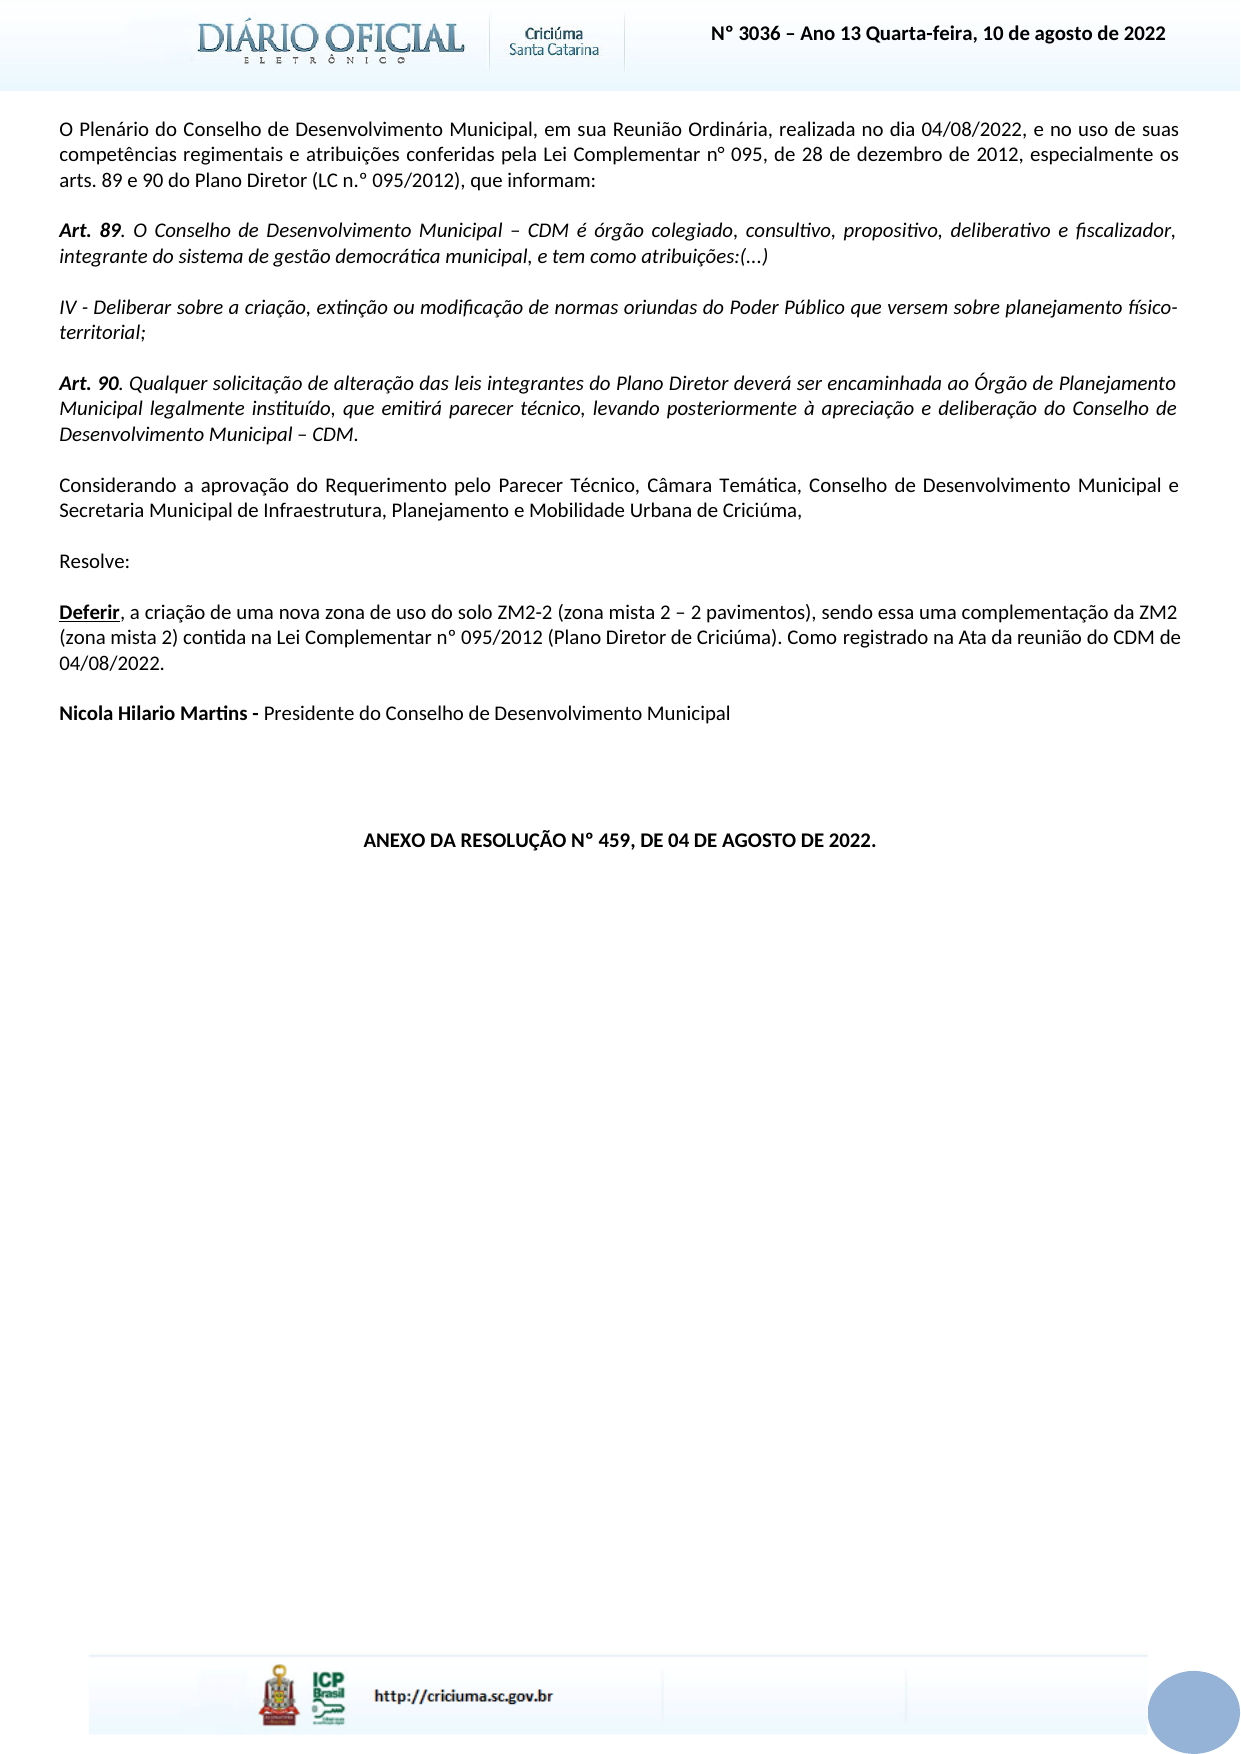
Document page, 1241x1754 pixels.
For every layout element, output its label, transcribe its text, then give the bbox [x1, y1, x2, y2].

text ANEXO DA RESOLUÇÃO Nº 459, DE 04 DE AGOSTO DE 2022. [59, 828, 1181, 853]
text Nicola Hilario Martins - Presidente do Conselho de Desenvolvimento Municipal [59, 701, 1181, 726]
text Considerando a aprovação do Requerimento pelo Parecer Técnico, Câmara Temática, Conselho de Desenvolvimento Municipal e Secretaria Municipal de Infraestrutura, Planejamento e Mobilidade Urbana de Criciúma, [59, 472, 1181, 523]
text O Plenário do Conselho de Desenvolvimento Municipal, em sua Reunião Ordinária, realizada no dia 04/08/2022, e no uso de suas competências regimentais e atribuições conferidas pela Lei Complementar n° 095, de 28 de dezembro de 2012, especialmente os arts. 89 e 90 do Plano Diretor (LC n.º 095/2012), que informam: [59, 116, 1181, 192]
text IV - Deliberar sobre a criação, extinção ou modificação de normas oriundas do Poder Público que versem sobre planejamento físico-territorial; [59, 294, 1181, 345]
text Art. 89. O Conselho de Desenvolvimento Municipal – CDM é órgão colegiado, consultivo, propositivo, deliberativo e fiscalizador, integrante do sistema de gestão democrática municipal, e tem como atribuições:(...) [59, 218, 1181, 268]
text Art. 90. Qualquer solicitação de alteração das leis integrantes do Plano Diretor deverá ser encaminhada ao Órgão de Planejamento Municipal legalmente instituído, que emitirá parecer técnico, levando posteriormente à apreciação e deliberação do Conselho de Desenvolvimento Municipal – CDM. [59, 370, 1181, 446]
text Resolve: [59, 548, 1181, 573]
text Deferir, a criação de uma nova zona de uso do solo ZM2-2 (zona mista 2 – 2 pavimentos), sendo essa uma complementação da ZM2 (zona mista 2) contida na Lei Complementar nº 095/2012 (Plano Diretor de Criciúma). Como registrado na Ata da reunião do CDM de 04/08/2022. [59, 599, 1181, 675]
